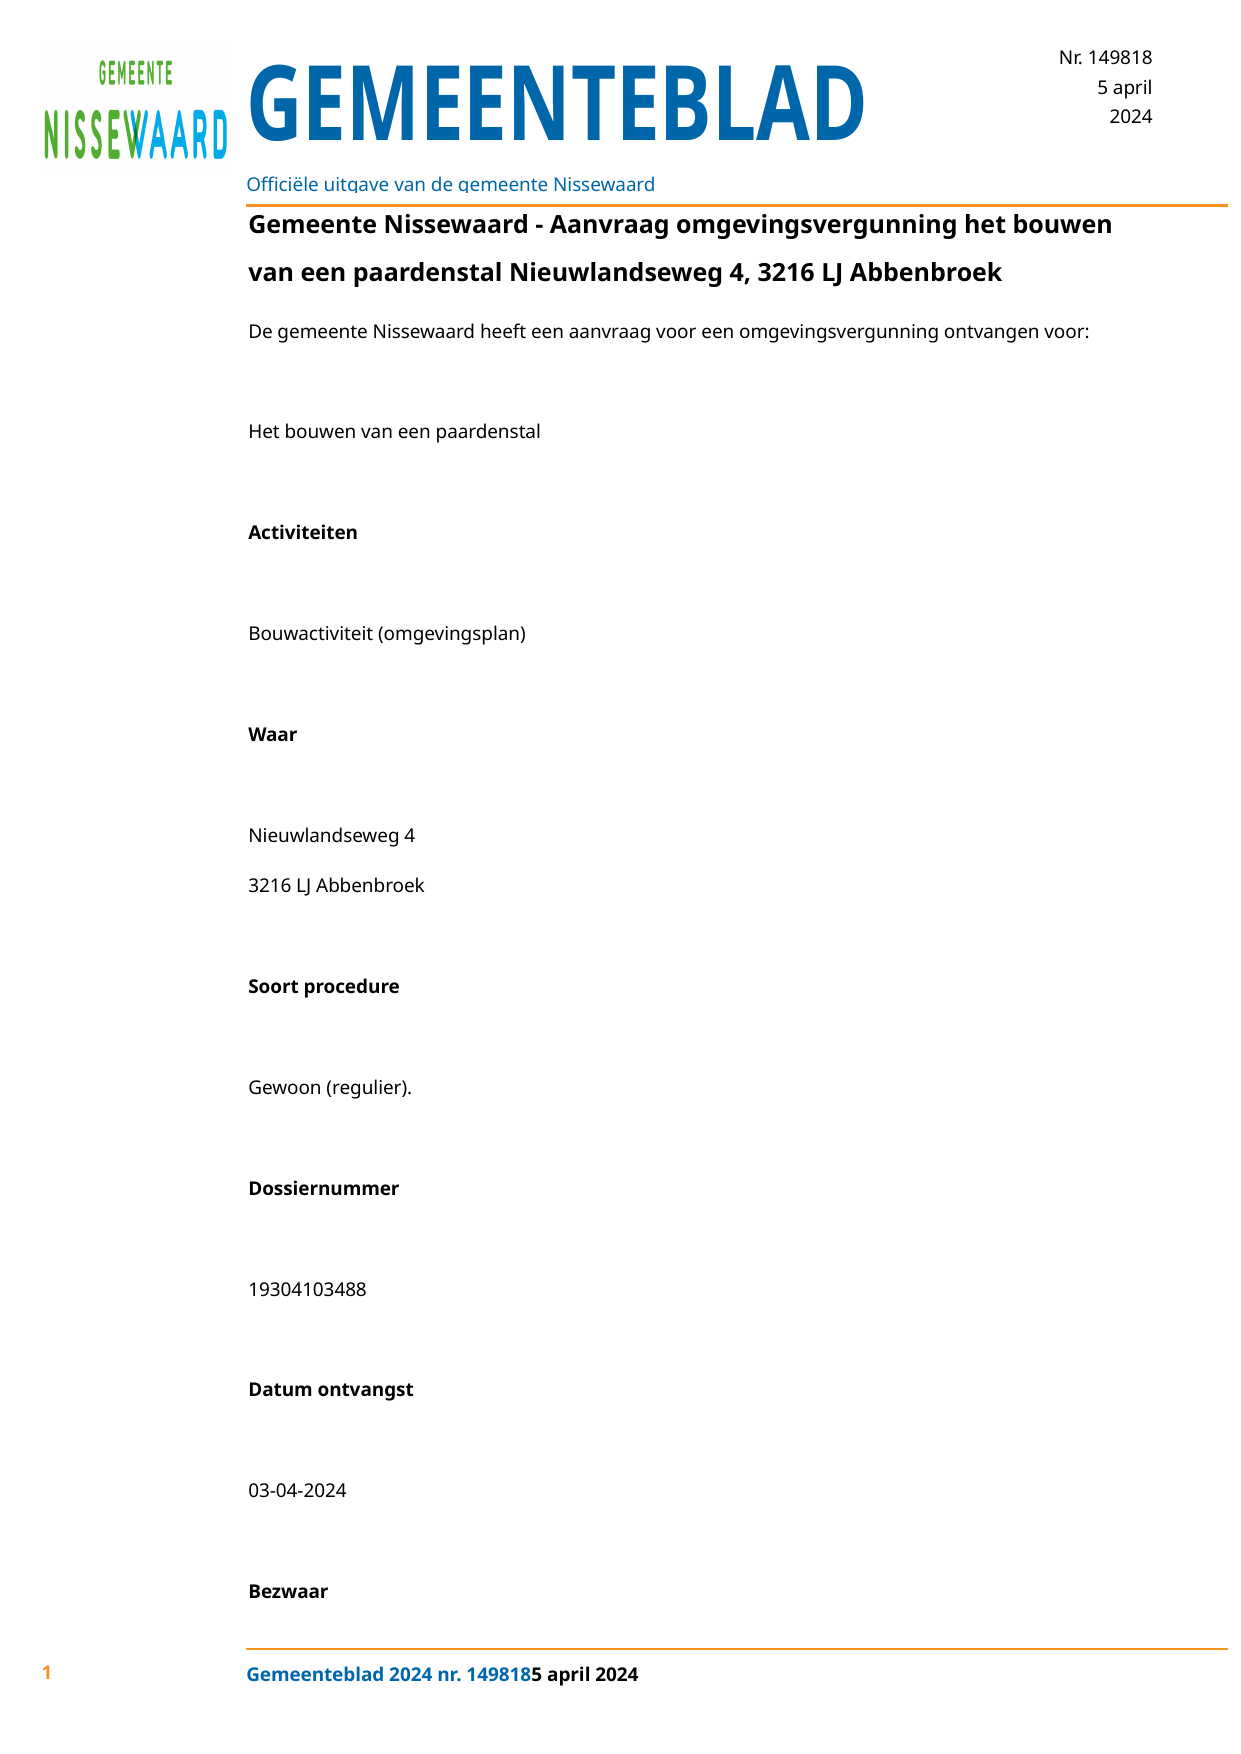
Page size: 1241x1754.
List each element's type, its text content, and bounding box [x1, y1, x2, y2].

text Gemeente Nissewaard - Aanvraag omgevingsvergunning het bouwen van een paardenstal Nieuwlandseweg 4, 3216 LJ Abbenbroek [248, 207, 1152, 288]
text Activiteiten [248, 519, 1152, 545]
text 19304103488 [248, 1276, 1152, 1302]
text De gemeente Nissewaard heeft een aanvraag voor een omgevingsvergunning ontvangen voor: [248, 318, 1152, 344]
text Nieuwlandseweg 4 [248, 822, 1152, 848]
text Bezwaar [248, 1578, 1152, 1604]
text Bouwactiviteit (omgevingsplan) [248, 620, 1152, 646]
text Het bouwen van een paardenstal [248, 419, 1152, 444]
text Soort procedure [248, 973, 1152, 999]
text 03-04-2024 [248, 1477, 1152, 1503]
text Waar [248, 721, 1152, 747]
text Gewoon (regulier). [248, 1074, 1152, 1100]
text 3216 LJ Abbenbroek [248, 872, 1152, 898]
text Datum ontvangst [248, 1377, 1152, 1402]
picture [41, 47, 231, 172]
text Dossiernummer [248, 1175, 1152, 1201]
